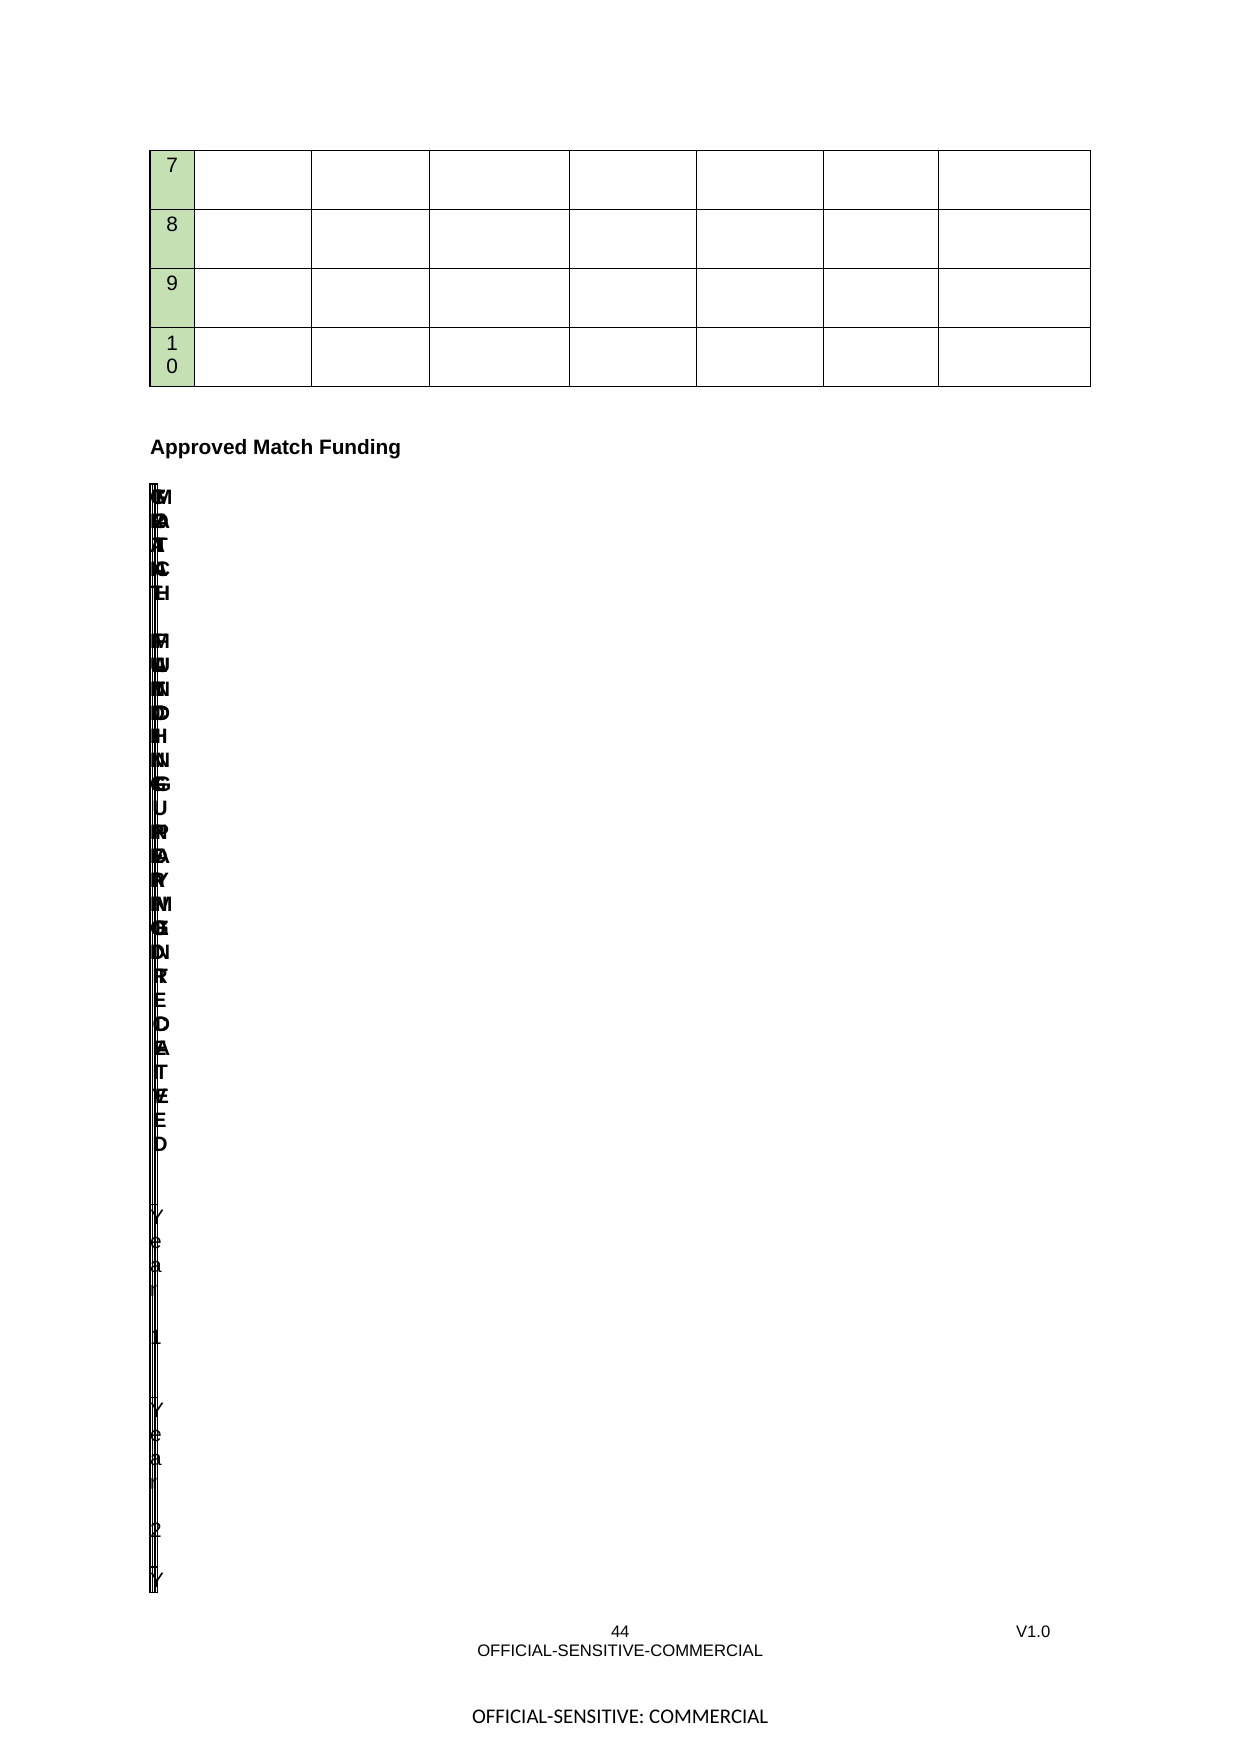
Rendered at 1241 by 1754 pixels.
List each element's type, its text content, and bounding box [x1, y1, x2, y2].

table_cell [824, 151, 938, 209]
table_cell [824, 328, 938, 386]
table_cell [195, 210, 311, 268]
table_cell [570, 151, 696, 209]
table_cell [430, 151, 569, 209]
table_cell [312, 328, 429, 386]
table_cell [939, 210, 1090, 268]
table_cell [824, 269, 938, 327]
table_cell [570, 328, 696, 386]
table_cell [312, 210, 429, 268]
table_cell [312, 151, 429, 209]
table_cell [195, 269, 311, 327]
table_cell [939, 151, 1090, 209]
table_cell 7 [151, 151, 194, 209]
table_cell 9 [151, 269, 194, 327]
text Approved Match Funding [150, 435, 1090, 459]
table_cell [697, 210, 823, 268]
table_cell [697, 328, 823, 386]
table_cell [195, 328, 311, 386]
table_cell [570, 210, 696, 268]
table_cell [430, 328, 569, 386]
table_cell [939, 269, 1090, 327]
table_cell [430, 210, 569, 268]
table_cell [939, 328, 1090, 386]
table_cell [697, 151, 823, 209]
table_cell [570, 269, 696, 327]
table_cell 8 [151, 210, 194, 268]
table_cell [824, 210, 938, 268]
table_cell 10 [151, 328, 194, 386]
table_cell [312, 269, 429, 327]
table_cell [697, 269, 823, 327]
table_cell [195, 151, 311, 209]
table_cell [430, 269, 569, 327]
